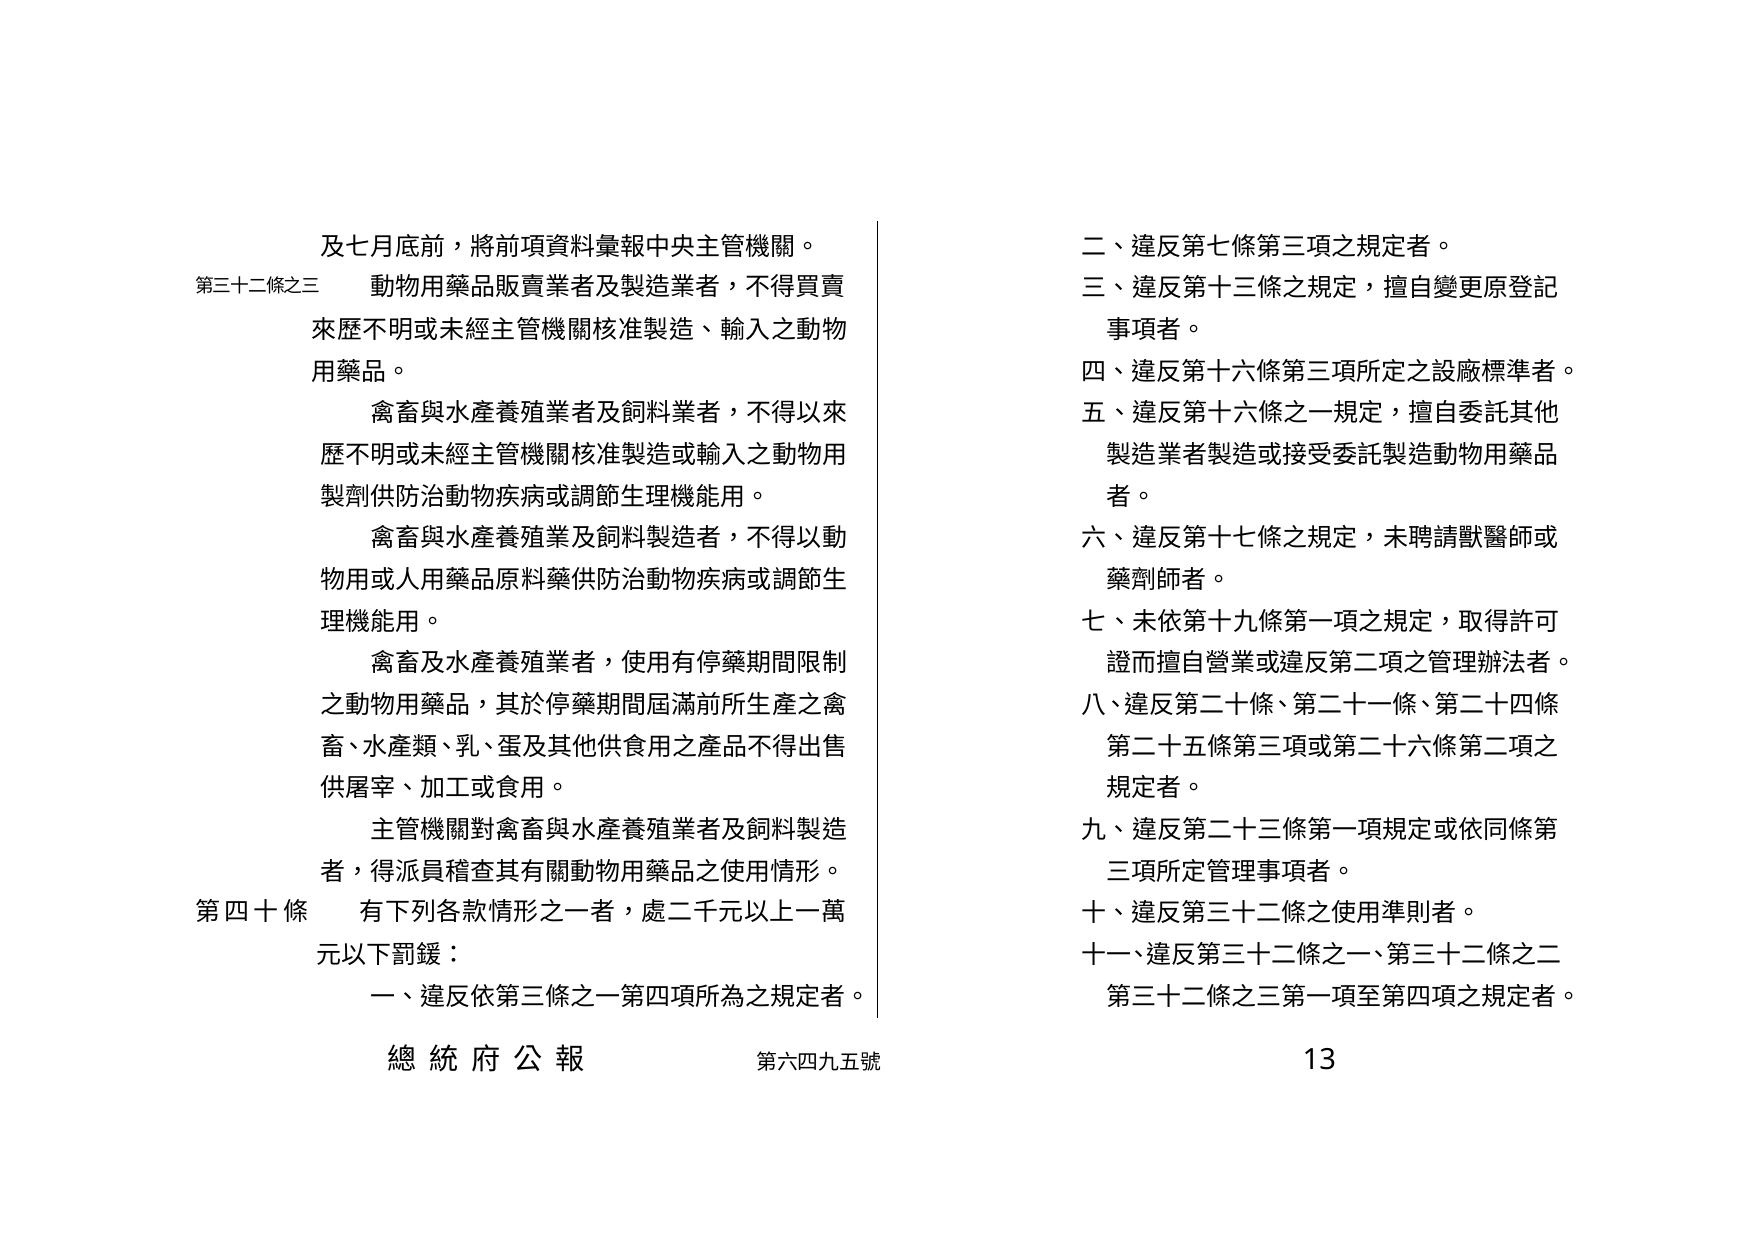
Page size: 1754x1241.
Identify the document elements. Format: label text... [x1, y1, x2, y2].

text 九、違反第二十三條第一項規定或依同條第三項所定管理事項者。 [1082, 805, 1559, 888]
text 一、違反依第三條之一第四項所為之規定者。 [370, 972, 847, 1013]
text 第四十條 有下列各款情形之一者，處二千元以上一萬元以下罰鍰： [195, 888, 847, 972]
text 禽畜與水產養殖業者及飼料業者，不得以來歷不明或未經主管機關核准製造或輸入之動物用製劑供防治動物疾病或調節生理機能用。 [320, 388, 847, 513]
text 四、違反第十六條第三項所定之設廠標準者。 [1082, 347, 1559, 388]
text 第三十二條之三 動物用藥品販賣業者及製造業者，不得買賣來歷不明或未經主管機關核准製造、輸入之動物用藥品。 [195, 263, 847, 388]
text 七、未依第十九條第一項之規定，取得許可證而擅自營業或違反第二項之管理辦法者。 [1082, 597, 1559, 680]
text 禽畜及水產養殖業者，使用有停藥期間限制之動物用藥品，其於停藥期間屆滿前所生產之禽畜、水產類、乳、蛋及其他供食用之產品不得出售供屠宰、加工或食用。 [320, 638, 847, 805]
text 五、違反第十六條之一規定，擅自委託其他製造業者製造或接受委託製造動物用藥品者。 [1082, 388, 1559, 513]
text 六、違反第十七條之規定，未聘請獸醫師或藥劑師者。 [1082, 513, 1559, 597]
text 三、違反第十三條之規定，擅自變更原登記事項者。 [1082, 263, 1559, 347]
text 禽畜與水產養殖業及飼料製造者，不得以動物用或人用藥品原料藥供防治動物疾病或調節生理機能用。 [320, 513, 847, 638]
text 十一、違反第三十二條之一、第三十二條之二、第三十二條之三第一項至第四項之規定者。 [1082, 930, 1559, 1013]
text 及七月底前，將前項資料彙報中央主管機關。 [320, 222, 847, 263]
text 十、違反第三十二條之使用準則者。 [1082, 888, 1559, 930]
text 二、違反第七條第三項之規定者。 [1082, 222, 1559, 263]
text 八、違反第二十條、第二十一條、第二十四條、第二十五條第三項或第二十六條第二項之規定者。 [1082, 680, 1559, 805]
text 主管機關對禽畜與水產養殖業者及飼料製造者，得派員稽查其有關動物用藥品之使用情形。 [320, 805, 847, 888]
